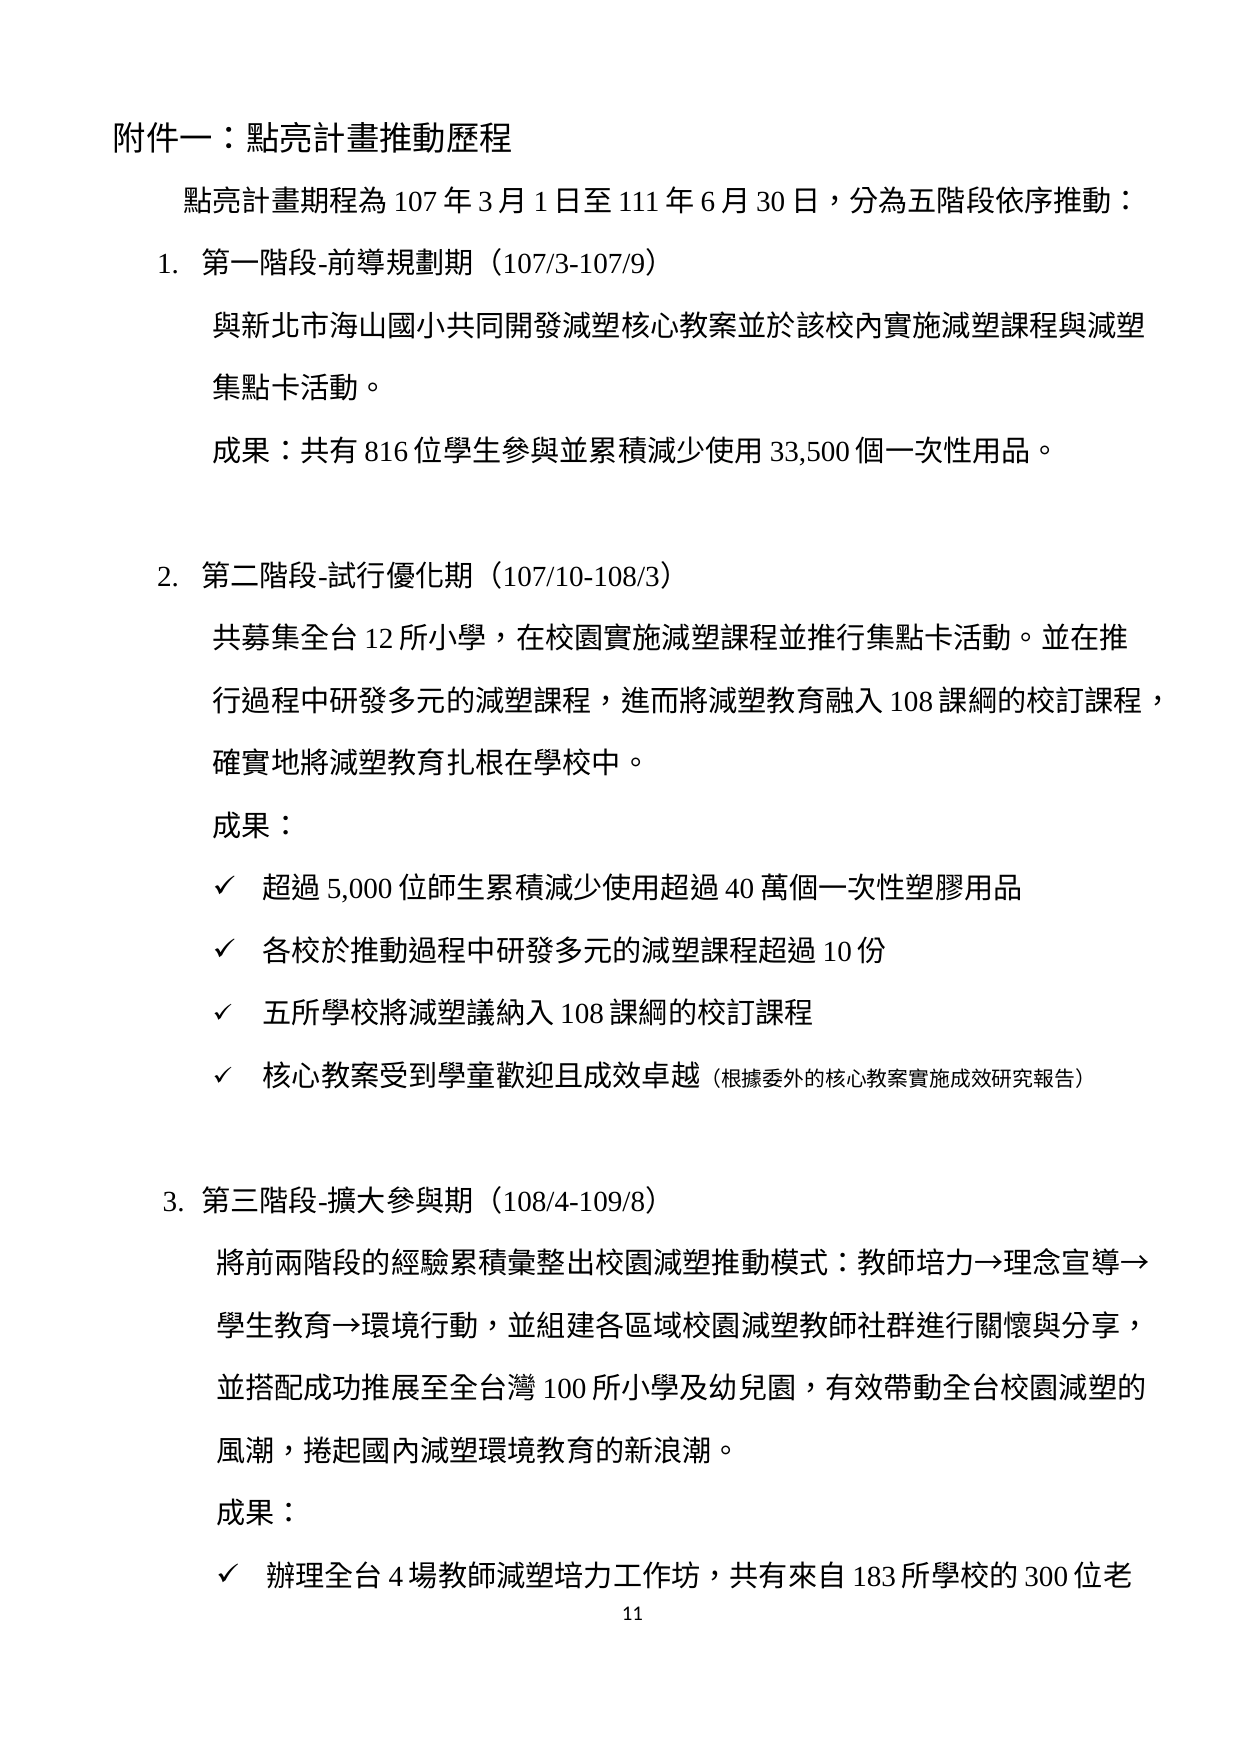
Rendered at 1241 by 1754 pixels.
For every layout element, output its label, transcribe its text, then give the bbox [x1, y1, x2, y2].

text 與新北市海山國小共同開發減塑核心教案並於該校內實施減塑課程與減塑集點卡活動。 [212, 282, 1152, 407]
list 第三階段-擴大參與期（108/4-109/8） [162, 1157, 1152, 1219]
list 第二階段-試行優化期（107/10-108/3） [157, 532, 1152, 594]
list 第一階段-前導規劃期（107/3-107/9） [157, 219, 1152, 282]
list 五所學校將減塑議納入108課綱的校訂課程 [212, 969, 1152, 1032]
list 辦理全台4場教師減塑培力工作坊，共有來自183所學校的300位老師參加 [216, 1532, 1152, 1594]
text 成果：共有816位學生參與並累積減少使用33,500個一次性用品。 [212, 407, 1152, 469]
text 附件一：點亮計畫推動歷程 [112, 94, 1152, 157]
list 核心教案受到學童歡迎且成效卓越（根據委外的核心教案實施成效研究報告） [212, 1032, 1152, 1094]
list 各校於推動過程中研發多元的減塑課程超過10份 [212, 907, 1152, 969]
text 將前兩階段的經驗累積彙整出校園減塑推動模式：教師培力→理念宣導→學生教育→環境行動，並組建各區域校園減塑教師社群進行關懷與分享，並搭配成功推展至全台灣100所小學及幼兒園，有效帶動全台校園減塑的風潮，捲起國內減塑環境教育的新浪潮。 [216, 1219, 1152, 1469]
text 成果： [216, 1469, 1152, 1532]
list 超過5,000位師生累積減少使用超過40萬個一次性塑膠用品 [212, 844, 1152, 907]
text 共募集全台12所小學，在校園實施減塑課程並推行集點卡活動。並在推行過程中研發多元的減塑課程，進而將減塑教育融入108課綱的校訂課程，確實地將減塑教育扎根在學校中。 [212, 594, 1152, 782]
text 成果： [212, 782, 1152, 844]
text 點亮計畫期程為107年3月1日至111年6月30日，分為五階段依序推動： [183, 157, 1152, 219]
